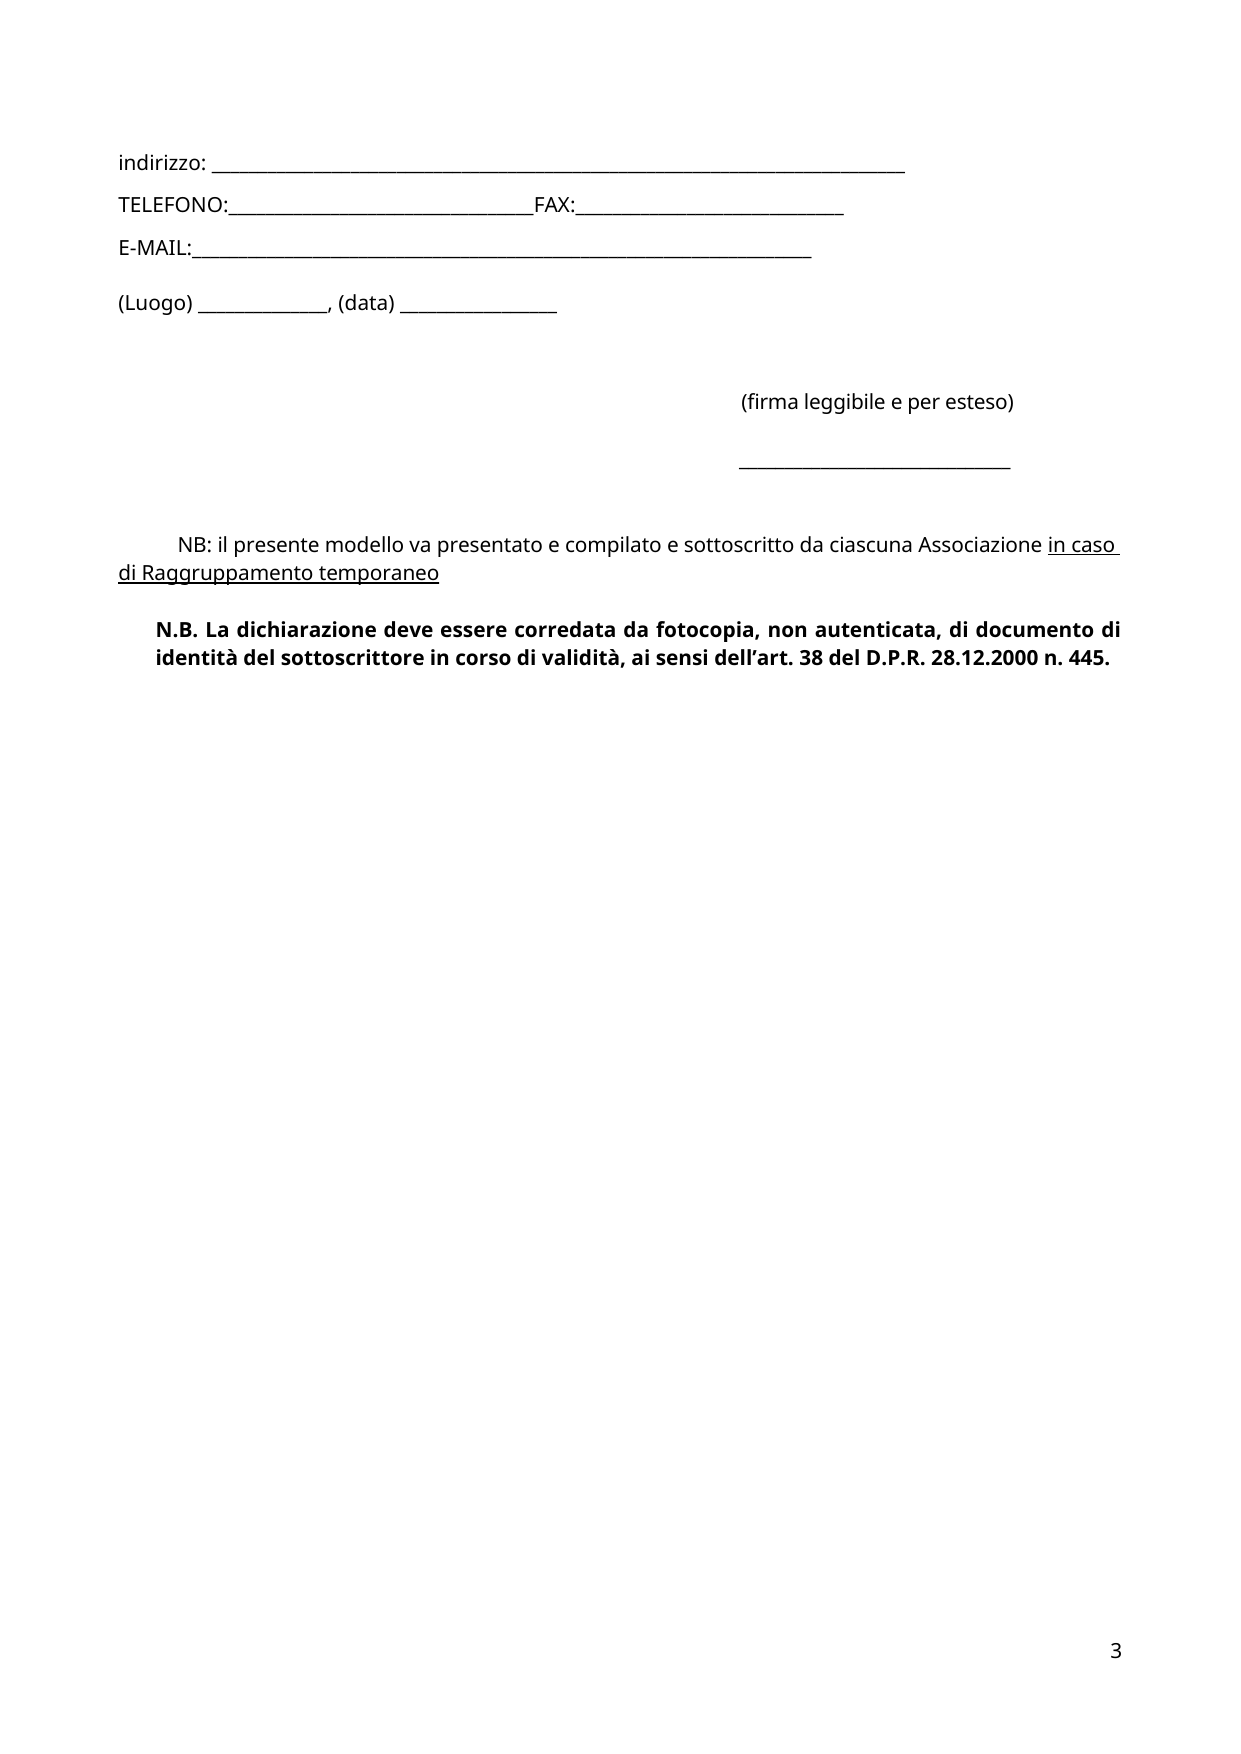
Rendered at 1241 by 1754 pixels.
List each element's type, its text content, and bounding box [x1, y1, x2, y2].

text E-MAIL:___________________________________________________________________ [118, 233, 1122, 261]
text NB: il presente modello va presentato e compilato e sottoscritto da ciascuna Associazione in caso di Raggruppamento temporaneo [118, 530, 1122, 587]
table_header [111, 331, 620, 473]
text (Luogo) ______________, (data) _________________ [118, 288, 1122, 316]
text indirizzo: ___________________________________________________________________________ [118, 148, 1122, 176]
text N.B. La dichiarazione deve essere corredata da fotocopia, non autenticata, di documento di identità del sottoscrittore in corso di validità, ai sensi dell’art. 38 del D.P.R. 28.12.2000 n. 445. [155, 615, 1122, 672]
text TELEFONO:_________________________________FAX:_____________________________ [118, 190, 1122, 219]
table_header (firma leggibile e per esteso) ______________________________ [620, 331, 1129, 473]
